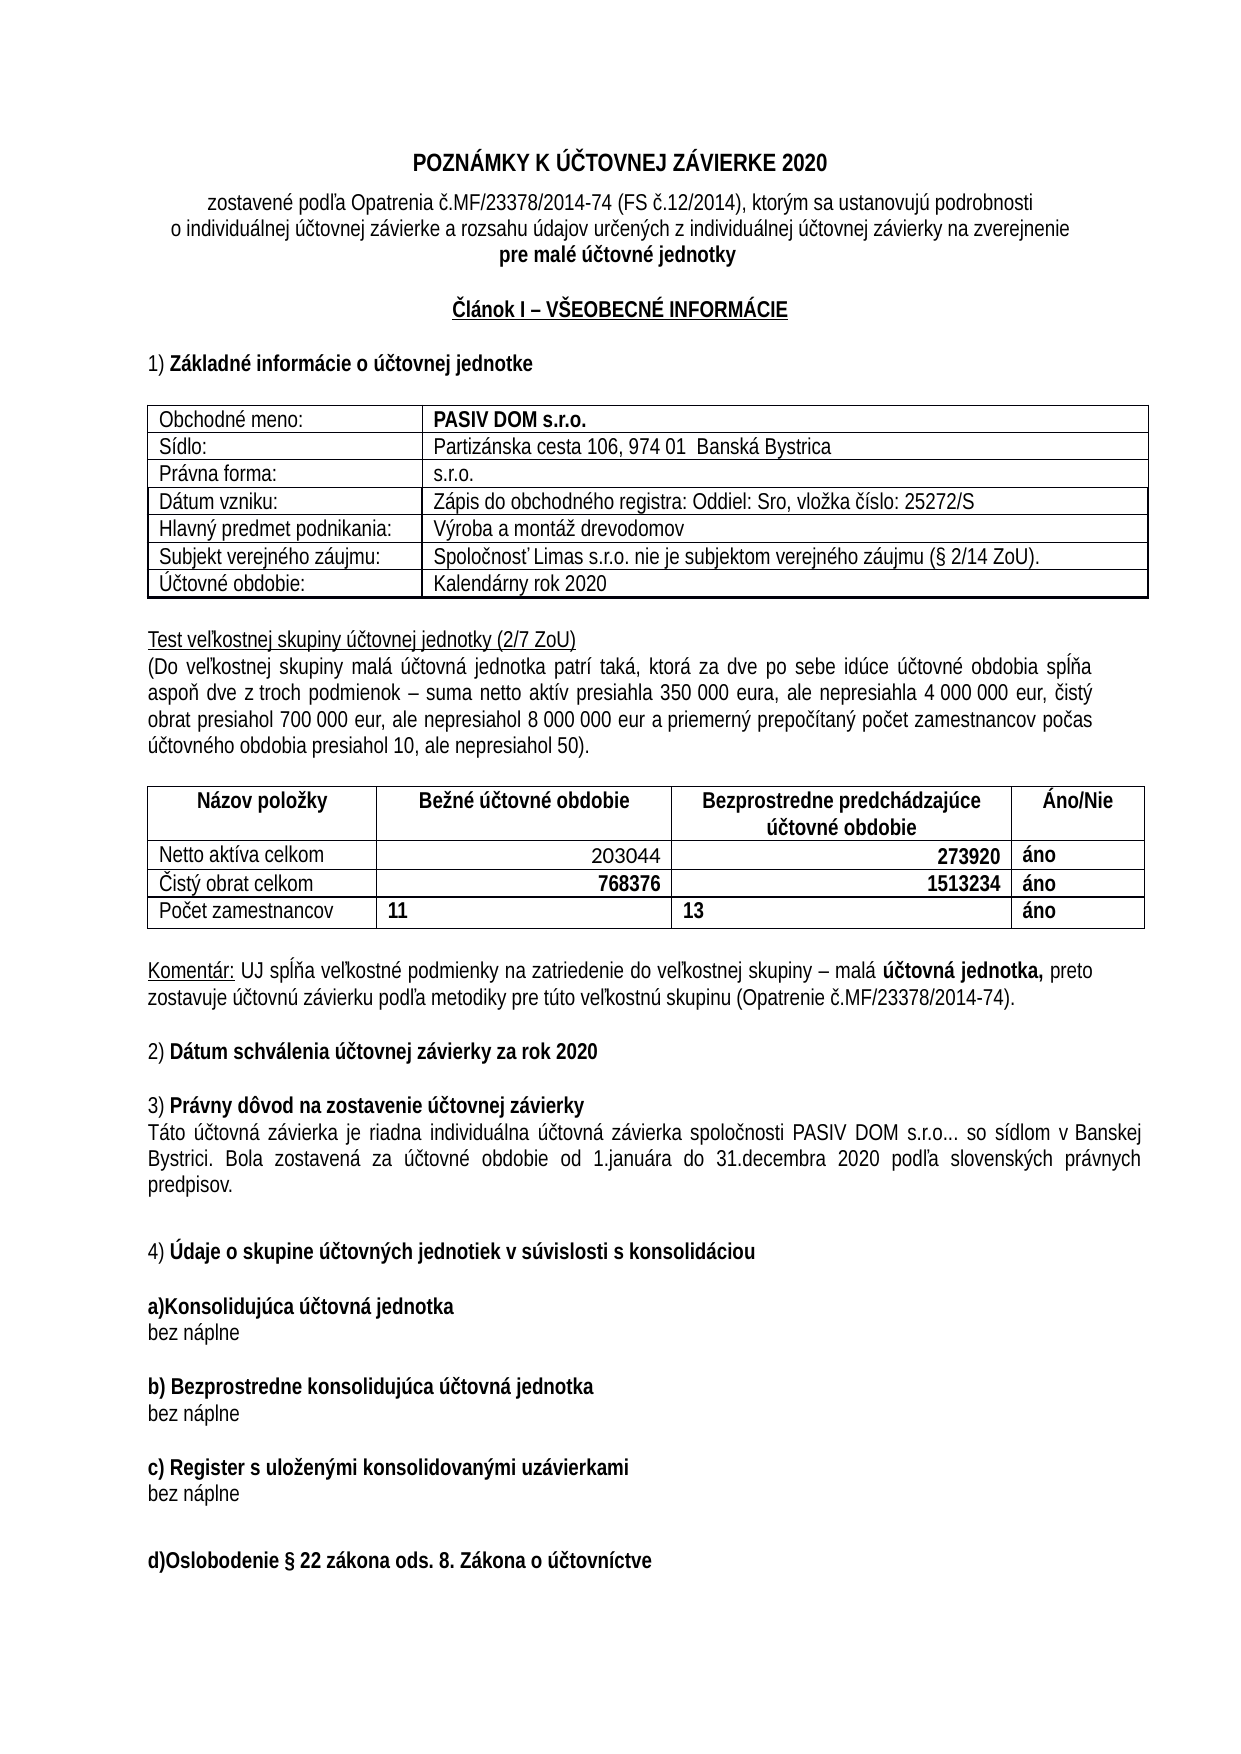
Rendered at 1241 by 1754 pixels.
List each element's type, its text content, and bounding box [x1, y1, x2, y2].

text 1) Základné informácie o účtovnej jednotke [148, 350, 1093, 377]
text bez náplne [148, 1400, 1141, 1426]
table_cell áno [1012, 870, 1144, 896]
text Článok I – VŠEOBECNÉ INFORMÁCIE [148, 296, 1093, 322]
text c) Register s uloženými konsolidovanými uzávierkami [148, 1454, 1141, 1480]
table_header Áno/Nie [1012, 787, 1144, 840]
table_header Obchodné meno: [148, 406, 422, 432]
table_cell 1513234 [672, 870, 1011, 896]
table_cell Spoločnosť Limas s.r.o. nie je subjektom verejného záujmu (§ 2/14 ZoU). [423, 543, 1147, 569]
table_cell 11 [377, 898, 671, 928]
text Komentár: UJ spĺňa veľkostné podmienky na zatriedenie do veľkostnej skupiny – malá účtovná jednotka, preto zostavuje účtovnú závierku podľa metodiky pre túto veľkostnú skupinu (Opatrenie č.MF/23378/2014-74). [148, 957, 1093, 1010]
table_cell Čistý obrat celkom [148, 870, 376, 896]
table_cell Sídlo: [148, 433, 422, 459]
text 2) Dátum schválenia účtovnej závierky za rok 2020 [148, 1038, 1093, 1064]
text a)Konsolidujúca účtovná jednotka [148, 1293, 1141, 1319]
table_cell Dátum vzniku: [149, 488, 421, 514]
text pre malé účtovné jednotky [148, 241, 1093, 268]
text (Do veľkostnej skupiny malá účtovná jednotka patrí taká, ktorá za dve po sebe idúce účtovné obdobia spĺňa aspoň dve z troch podmienok – suma netto aktív presiahla 350 000 eura, ale nepresiahla 4 000 000 eur, čistý obrat presiahol 700 000 eur, ale nepresiahol 8 000 000 eur a priemerný prepočítaný počet zamestnancov počas účtovného obdobia presiahol 10, ale nepresiahol 50). [148, 653, 1093, 758]
text bez náplne [148, 1319, 1141, 1345]
table_cell 13 [672, 898, 1011, 928]
text d)Oslobodenie § 22 zákona ods. 8. Zákona o účtovníctve [148, 1547, 1142, 1574]
table_cell Počet zamestnancov [148, 898, 376, 928]
table_cell s.r.o. [423, 460, 1148, 487]
text 3) Právny dôvod na zostavenie účtovnej závierky [148, 1092, 1141, 1119]
table_cell Kalendárny rok 2020 [423, 570, 1147, 596]
table_cell Partizánska cesta 106, 974 01 Banská Bystrica [423, 433, 1148, 459]
table_cell Zápis do obchodného registra: Oddiel: Sro, vložka číslo: 25272/S [423, 488, 1147, 514]
table_header Bežné účtovné obdobie [377, 787, 671, 840]
text b) Bezprostredne konsolidujúca účtovná jednotka [148, 1373, 1141, 1400]
table_header Bezprostredne predchádzajúce účtovné obdobie [672, 787, 1011, 840]
table_cell 203044 [377, 841, 671, 869]
table_cell Účtovné obdobie: [149, 570, 421, 596]
table_cell áno [1012, 898, 1144, 928]
table_cell áno [1012, 841, 1144, 869]
table_header PASIV DOM s.r.o. [423, 406, 1148, 432]
table_cell Výroba a montáž drevodomov [423, 515, 1147, 542]
text POZNÁMKY K ÚČTOVNEJ ZÁVIERKE 2020 [148, 148, 1093, 176]
table_cell 273920 [672, 841, 1011, 869]
table_cell 768376 [377, 870, 671, 896]
text zostavené podľa Opatrenia č.MF/23378/2014-74 (FS č.12/2014), ktorým sa ustanovujú podrobnosti o individuálnej účtovnej závierke a rozsahu údajov určených z individuálnej účtovnej závierky na zverejnenie [148, 189, 1093, 241]
text 4) Údaje o skupine účtovných jednotiek v súvislosti s konsolidáciou [148, 1238, 1093, 1264]
text Test veľkostnej skupiny účtovnej jednotky (2/7 ZoU) [148, 626, 1137, 653]
text Táto účtovná závierka je riadna individuálna účtovná závierka spoločnosti PASIV DOM s.r.o... so sídlom v Banskej Bystrici. Bola zostavená za účtovné obdobie od 1.januára do 31.decembra 2020 podľa slovenských právnych predpisov. [148, 1119, 1141, 1198]
table_cell Právna forma: [148, 460, 422, 487]
table_cell Netto aktíva celkom [148, 841, 376, 869]
table_header Názov položky [148, 787, 376, 840]
text bez náplne [148, 1480, 1141, 1507]
table_cell Subjekt verejného záujmu: [149, 543, 421, 569]
table_cell Hlavný predmet podnikania: [149, 515, 421, 542]
